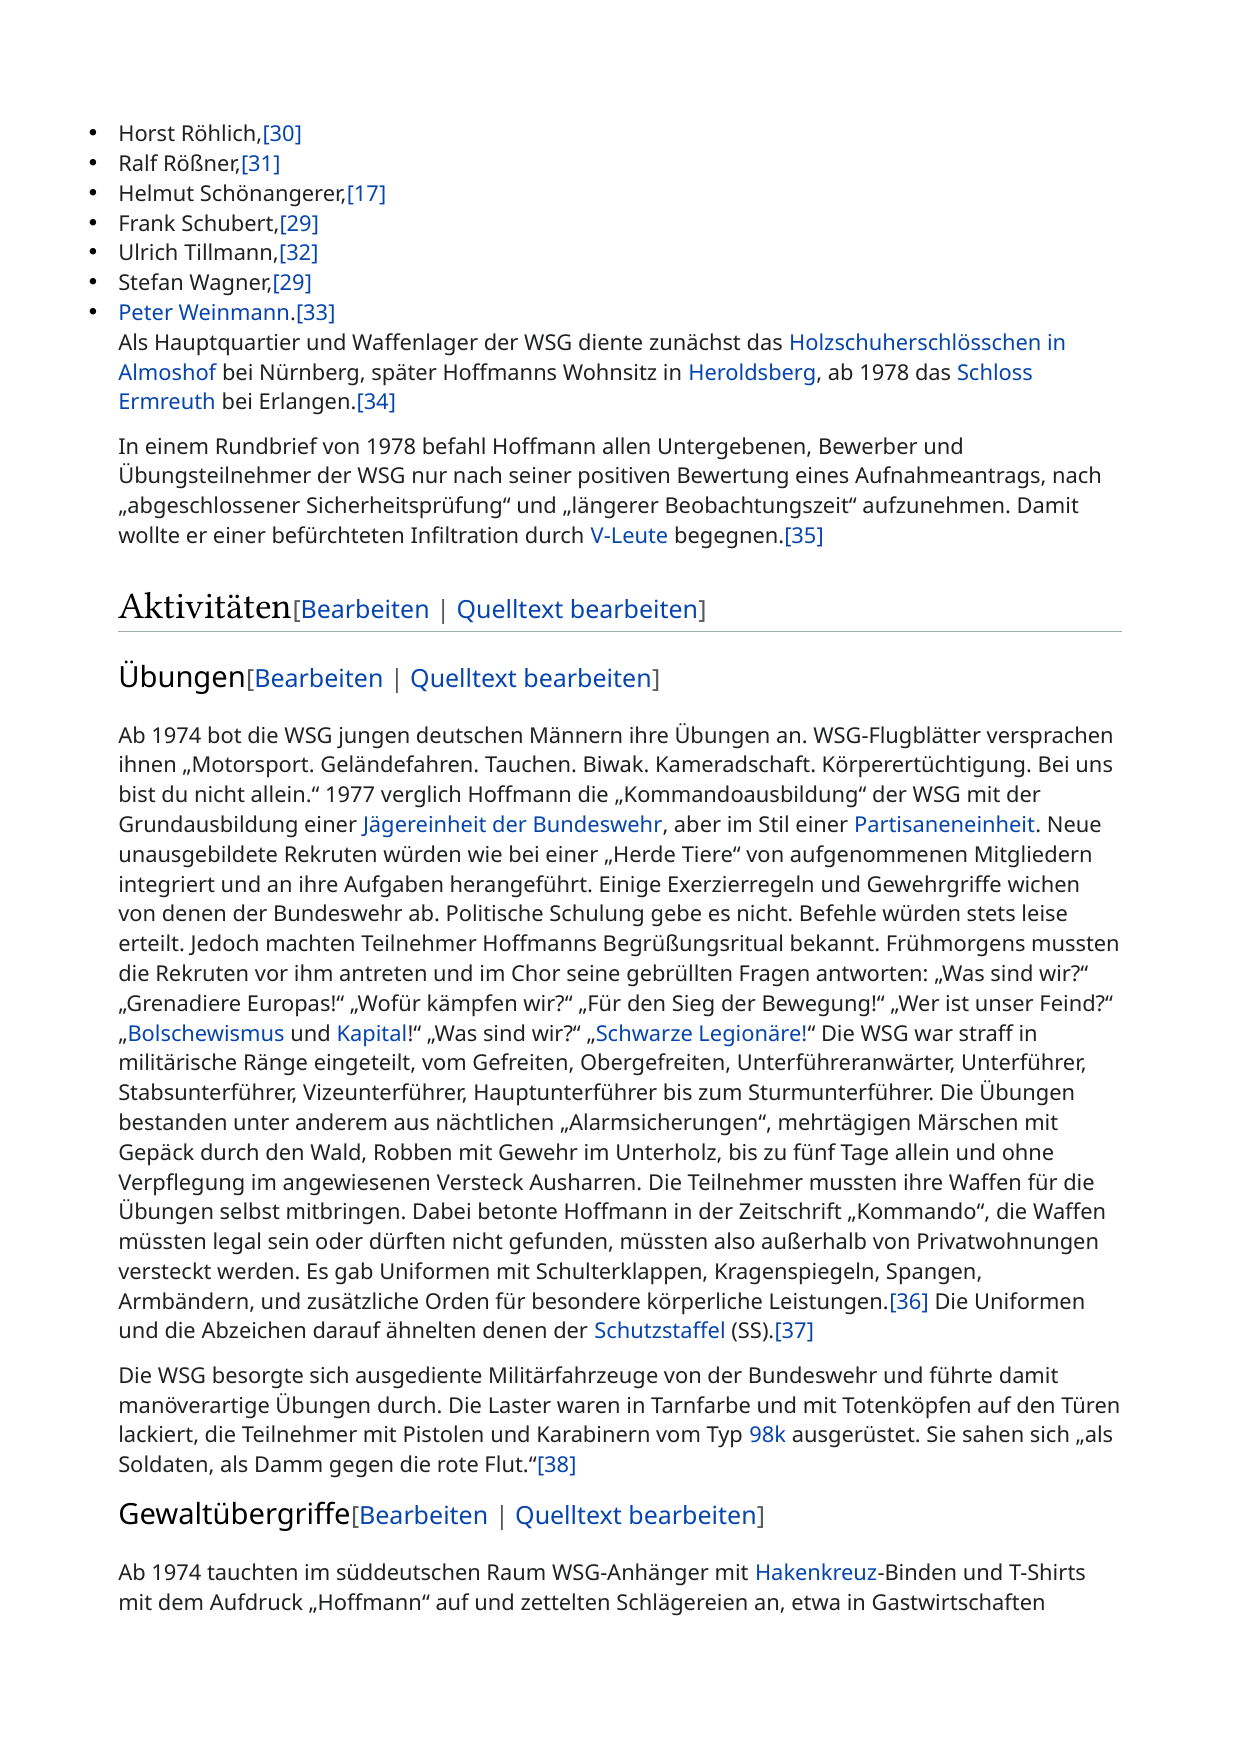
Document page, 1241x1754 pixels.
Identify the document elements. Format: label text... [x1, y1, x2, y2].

list Ulrich Tillmann,[32] [118, 237, 1122, 267]
list Ralf Rößner,[31] [118, 148, 1122, 178]
text Ab 1974 tauchten im süddeutschen Raum WSG-Anhänger mit Hakenkreuz-Binden und T-Shirts mit dem Aufdruck „Hoffmann“ auf und zettelten Schlägereien an, etwa in Gastwirtschaften [118, 1557, 1122, 1617]
subtitle Gewaltübergriffe[Bearbeiten | Quelltext bearbeiten] [118, 1494, 1122, 1533]
list Helmut Schönangerer,[17] [118, 178, 1122, 207]
list Frank Schubert,[29] [118, 207, 1122, 237]
subtitle Übungen[Bearbeiten | Quelltext bearbeiten] [118, 656, 1122, 696]
list Peter Weinmann.[33] [118, 297, 1122, 327]
text Als Hauptquartier und Waffenlager der WSG diente zunächst das Holzschuherschlösschen in Almoshof bei Nürnberg, später Hoffmanns Wohnsitz in Heroldsberg, ab 1978 das Schloss Ermreuth bei Erlangen.[34] [118, 327, 1122, 416]
text Die WSG besorgte sich ausgediente Militärfahrzeuge von der Bundeswehr und führte damit manöverartige Übungen durch. Die Laster waren in Tarnfarbe und mit Totenköpfen auf den Türen lackiert, die Teilnehmer mit Pistolen und Karabinern vom Typ 98k ausgerüstet. Sie sahen sich „als Soldaten, als Damm gegen die rote Flut.“[38] [118, 1360, 1122, 1479]
text In einem Rundbrief von 1978 befahl Hoffmann allen Untergebenen, Bewerber und Übungsteilnehmer der WSG nur nach seiner positiven Bewertung eines Aufnahmeantrags, nach „abgeschlossener Sicherheitsprüfung“ und „längerer Beobachtungszeit“ aufzunehmen. Damit wollte er einer befürchteten Infiltration durch V-Leute begegnen.[35] [118, 431, 1122, 550]
text Ab 1974 bot die WSG jungen deutschen Männern ihre Übungen an. WSG-Flugblätter versprachen ihnen „Motorsport. Geländefahren. Tauchen. Biwak. Kameradschaft. Körperertüchtigung. Bei uns bist du nicht allein.“ 1977 verglich Hoffmann die „Kommandoausbildung“ der WSG mit der Grundausbildung einer Jägereinheit der Bundeswehr, aber im Stil einer Partisaneneinheit. Neue unausgebildete Rekruten würden wie bei einer „Herde Tiere“ von aufgenommenen Mitgliedern integriert und an ihre Aufgaben herangeführt. Einige Exerzierregeln und Gewehrgriffe wichen von denen der Bundeswehr ab. Politische Schulung gebe es nicht. Befehle würden stets leise erteilt. Jedoch machten Teilnehmer Hoffmanns Begrüßungsritual bekannt. Frühmorgens mussten die Rekruten vor ihm antreten und im Chor seine gebrüllten Fragen antworten: „Was sind wir?“ „Grenadiere Europas!“ „Wofür kämpfen wir?“ „Für den Sieg der Bewegung!“ „Wer ist unser Feind?“ „Bolschewismus und Kapital!“ „Was sind wir?“ „Schwarze Legionäre!“ Die WSG war straff in militärische Ränge eingeteilt, vom Gefreiten, Obergefreiten, Unterführeranwärter, Unterführer, Stabsunterführer, Vizeunterführer, Hauptunterführer bis zum Sturmunterführer. Die Übungen bestanden unter anderem aus nächtlichen „Alarmsicherungen“, mehrtägigen Märschen mit Gepäck durch den Wald, Robben mit Gewehr im Unterholz, bis zu fünf Tage allein und ohne Verpflegung im angewiesenen Versteck Ausharren. Die Teilnehmer mussten ihre Waffen für die Übungen selbst mitbringen. Dabei betonte Hoffmann in der Zeitschrift „Kommando“, die Waffen müssten legal sein oder dürften nicht gefunden, müssten also außerhalb von Privatwohnungen versteckt werden. Es gab Uniformen mit Schulterklappen, Kragenspiegeln, Spangen, Armbändern, und zusätzliche Orden für besondere körperliche Leistungen.[36] Die Uniformen und die Abzeichen darauf ähnelten denen der Schutzstaffel (SS).[37] [118, 720, 1122, 1345]
list Stefan Wagner,[29] [118, 267, 1122, 297]
list Horst Röhlich,[30] [118, 118, 1122, 148]
subtitle Aktivitäten[Bearbeiten | Quelltext bearbeiten] [118, 585, 1122, 631]
